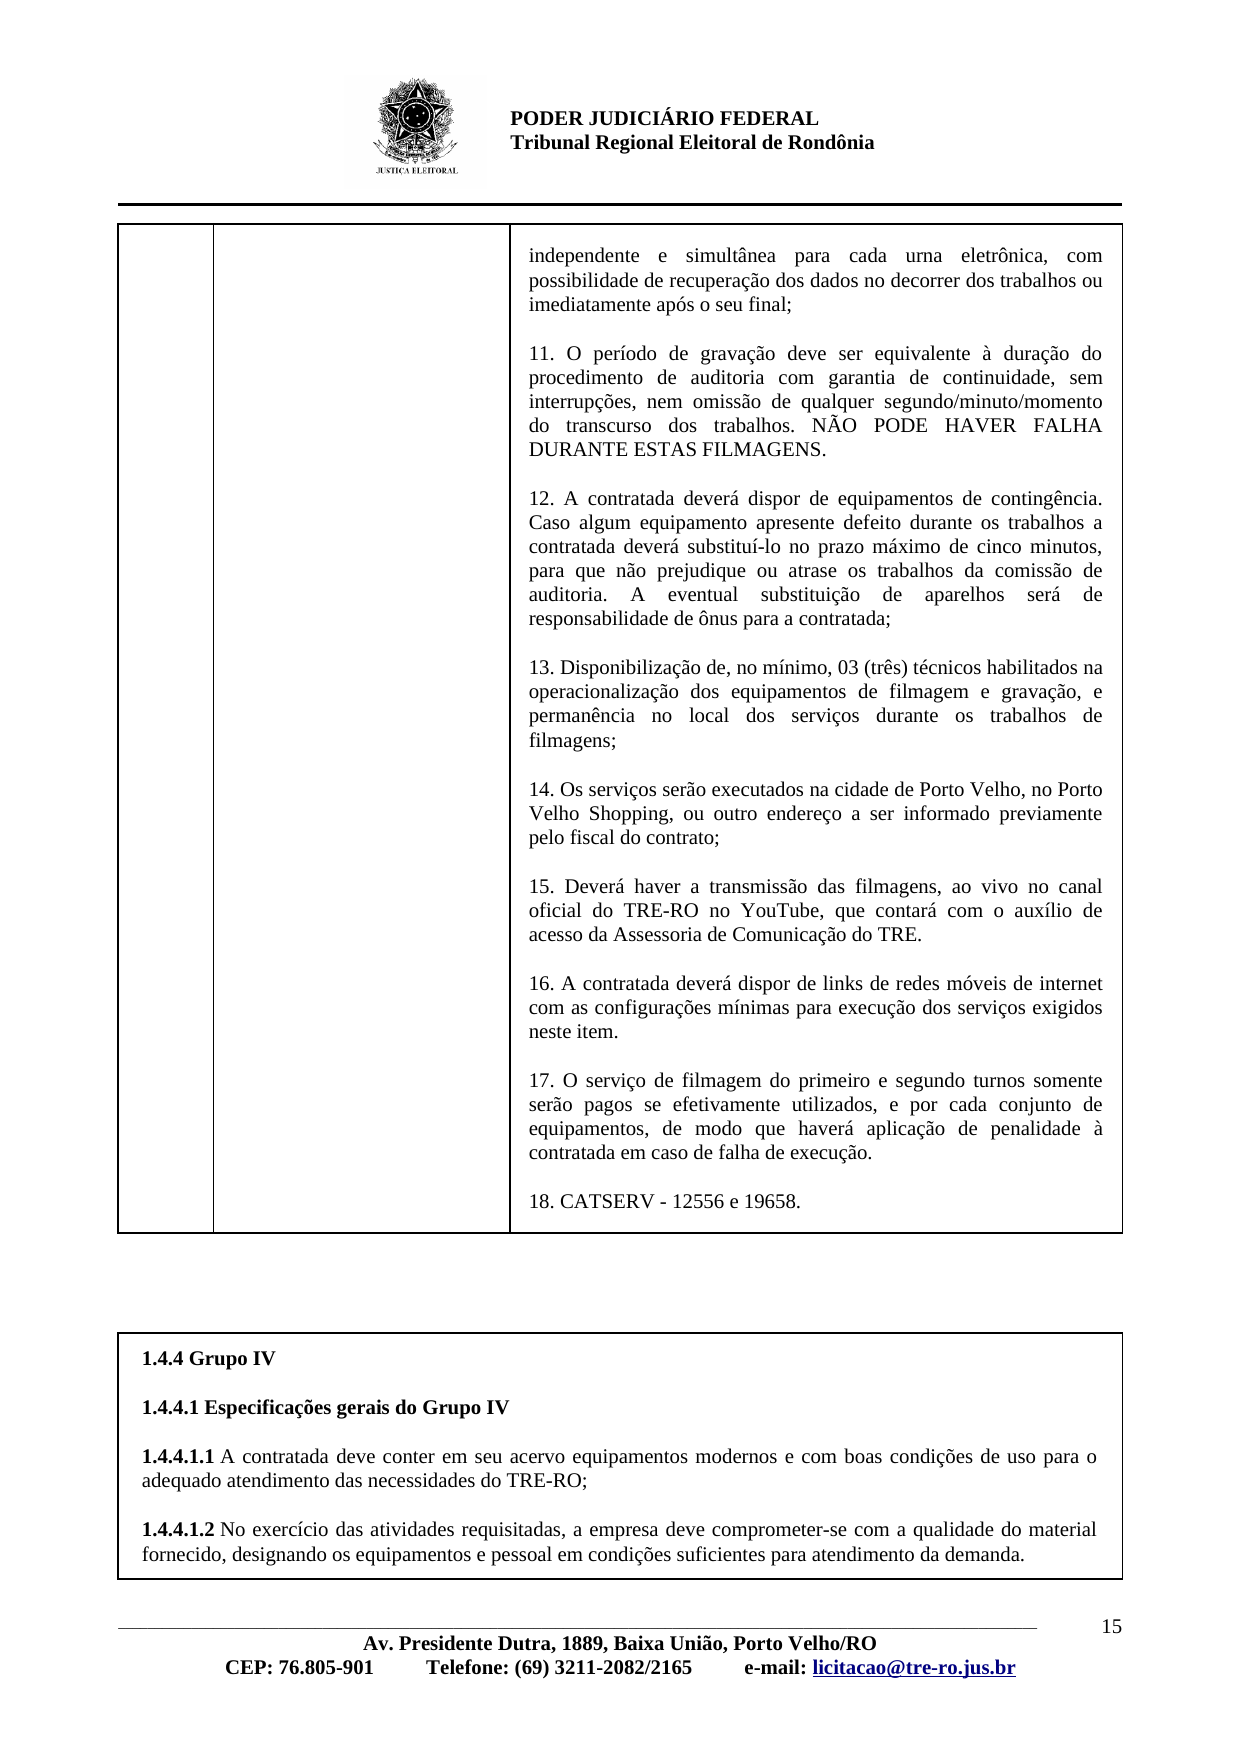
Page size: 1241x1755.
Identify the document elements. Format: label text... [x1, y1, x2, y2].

table_cell [214, 225, 509, 1232]
table_cell independente e simultânea para cada urna eletrônica, com possibilidade de recuperação dos dados no decorrer dos trabalhos ou imediatamente após o seu final; 11. O período de gravação deve ser equivalente à duração do procedimento de auditoria com garantia de continuidade, sem interrupções, nem omissão de qualquer segundo/minuto/momento do transcurso dos trabalhos. NÃO PODE HAVER FALHA DURANTE ESTAS FILMAGENS. 12. A contratada deverá dispor de equipamentos de contingência. Caso algum equipamento apresente defeito durante os trabalhos a contratada deverá substituí-lo no prazo máximo de cinco minutos, para que não prejudique ou atrase os trabalhos da comissão de auditoria. A eventual substituição de aparelhos será de responsabilidade de ônus para a contratada; 13. Disponibilização de, no mínimo, 03 (três) técnicos habilitados na operacionalização dos equipamentos de filmagem e gravação, e permanência no local dos serviços durante os trabalhos de filmagens; 14. Os serviços serão executados na cidade de Porto Velho, no Porto Velho Shopping, ou outro endereço a ser informado previamente pelo fiscal do contrato; 15. Deverá haver a transmissão das filmagens, ao vivo no canal oficial do TRE-RO no YouTube, que contará com o auxílio de acesso da Assessoria de Comunicação do TRE. 16. A contratada deverá dispor de links de redes móveis de internet com as configurações mínimas para execução dos serviços exigidos neste item. 17. O serviço de filmagem do primeiro e segundo turnos somente serão pagos se efetivamente utilizados, e por cada conjunto de equipamentos, de modo que haverá aplicação de penalidade à contratada em caso de falha de execução. 18. CATSERV - 12556 e 19658. [511, 225, 1122, 1232]
table_header 1.4.4 Grupo IV 1.4.4.1 Especificações gerais do Grupo IV 1.4.4.1.1 A contratada deve conter em seu acervo equipamentos modernos e com boas condições de uso para o adequado atendimento das necessidades do TRE-RO; 1.4.4.1.2 No exercício das atividades requisitadas, a empresa deve comprometer-se com a qualidade do material fornecido, designando os equipamentos e pessoal em condições suficientes para atendimento da demanda. [119, 1334, 1122, 1578]
table_cell [119, 225, 213, 1232]
